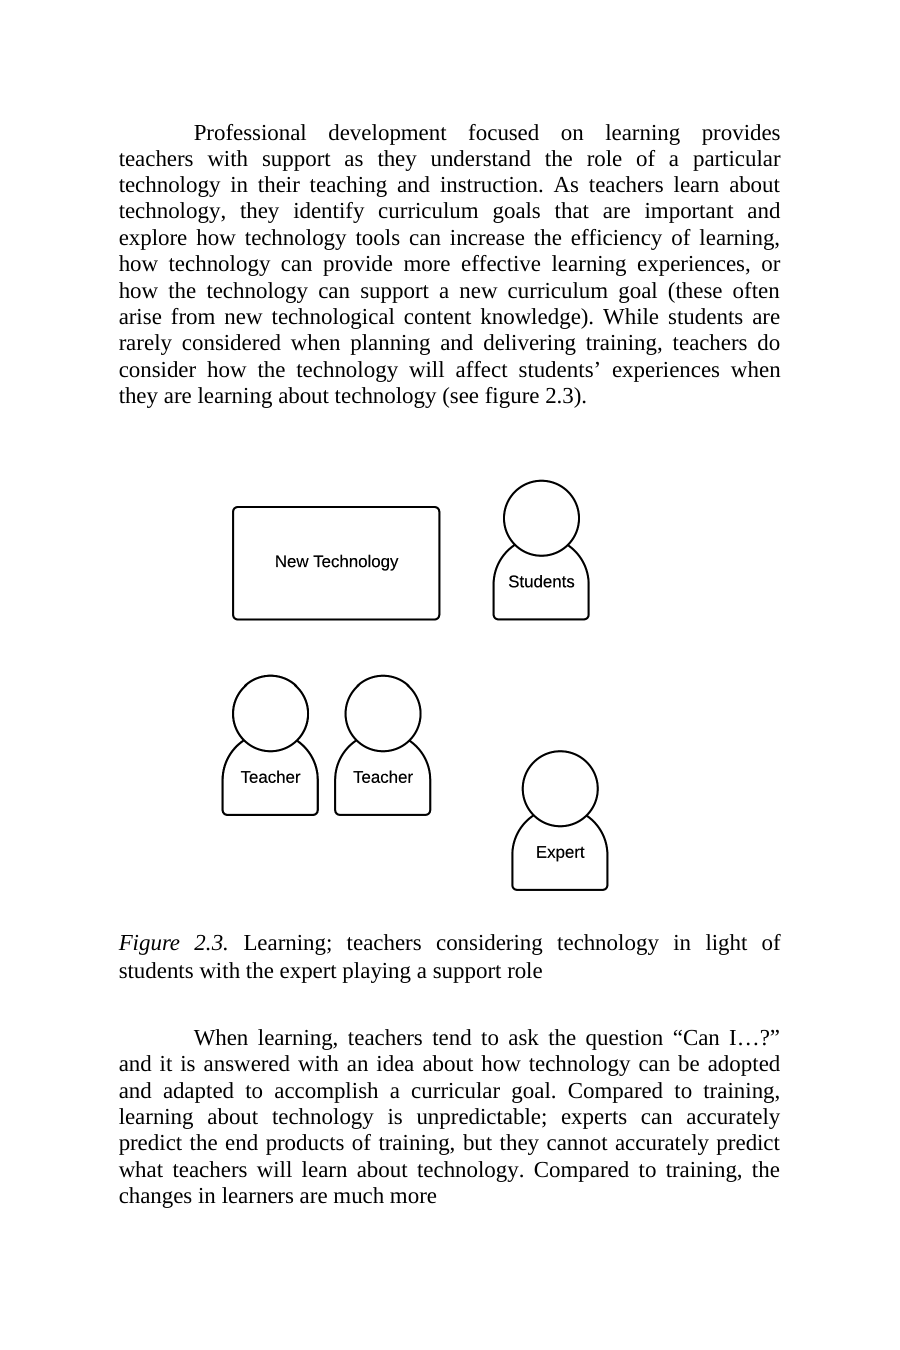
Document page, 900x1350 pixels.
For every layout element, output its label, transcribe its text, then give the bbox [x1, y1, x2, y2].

text Professional development focused on learning provides teachers with support as they understand the role of a particular technology in their teaching and instruction. As teachers learn about technology, they identify curriculum goals that are important and explore how technology tools can increase the efficiency of learning, how technology can provide more effective learning experiences, or how the technology can support a new curriculum goal (these often arise from new technological content knowledge). While students are rarely considered when planning and delivering training, teachers do consider how the technology will affect students’ experiences when they are learning about technology (see figure 2.3). [118, 118, 781, 408]
text Figure 2.3. Learning; teachers considering technology in light of students with the expert playing a support role [118, 421, 781, 984]
text When learning, teachers tend to ask the question “Can I…?” and it is answered with an idea about how technology can be adopted and adapted to accomplish a curricular goal. Compared to training, learning about technology is unpredictable; experts can accurately predict the end products of training, but they cannot accurately predict what teachers will learn about technology. Compared to training, the changes in learners are much more [118, 1024, 781, 1208]
